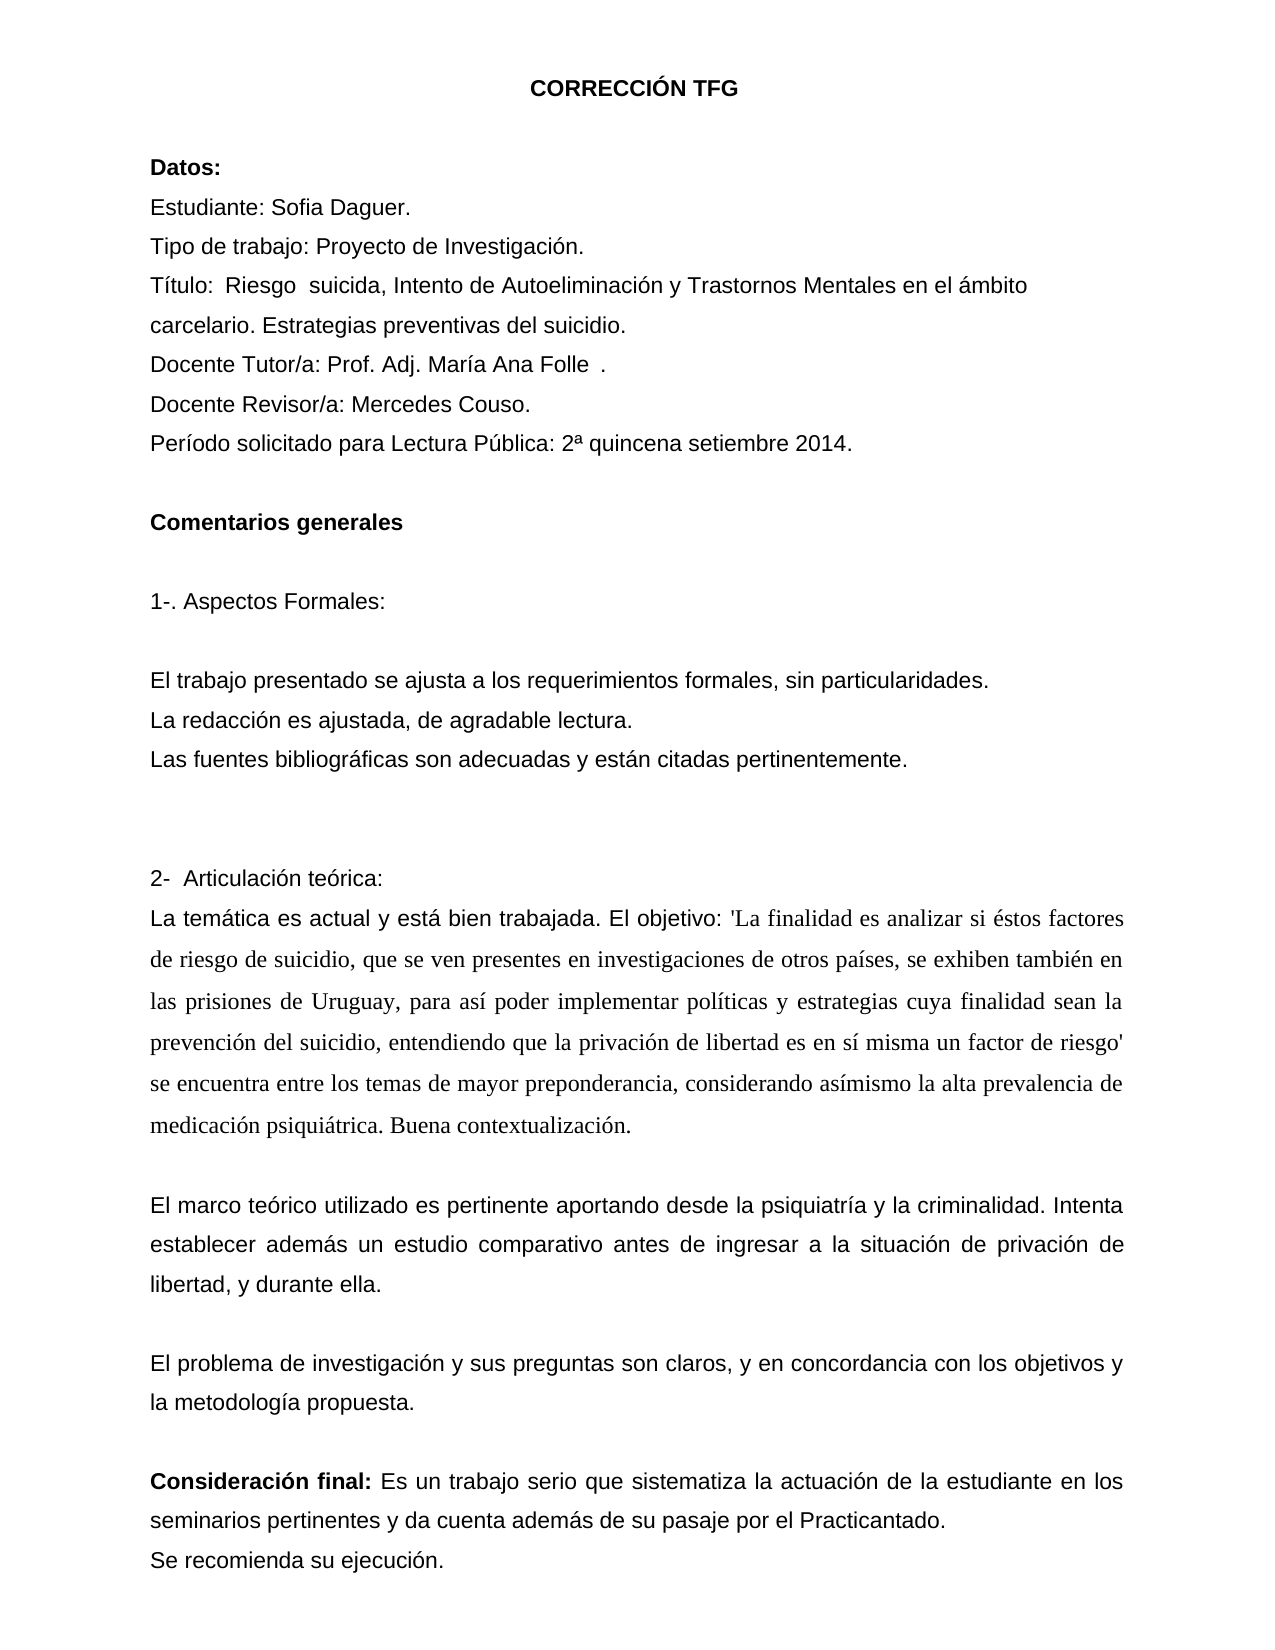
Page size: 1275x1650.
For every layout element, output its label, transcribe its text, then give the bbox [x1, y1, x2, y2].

text Las fuentes bibliográficas son adecuadas y están citadas pertinentemente. [150, 746, 1125, 772]
text La temática es actual y está bien trabajada. El objetivo: 'La finalidad es analizar si éstos factores de riesgo de suicidio, que se ven presentes en investigaciones de otros países, se exhiben también en las prisiones de Uruguay, para así poder implementar políticas y estrategias cuya finalidad sean la prevención del suicidio, entendiendo que la privación de libertad es en sí misma un factor de riesgo' se encuentra entre los temas de mayor preponderancia, considerando asímismo la alta prevalencia de medicación psiquiátrica. Buena contextualización. [150, 904, 1125, 1138]
text Se recomienda su ejecución. [150, 1547, 1125, 1573]
text 2- Articulación teórica: [150, 864, 1125, 891]
text 1-. Aspectos Formales: [150, 588, 1125, 614]
text El marco teórico utilizado es pertinente aportando desde la psiquiatría y la criminalidad. Intenta establecer además un estudio comparativo antes de ingresar a la situación de privación de libertad, y durante ella. [150, 1192, 1125, 1297]
text Datos: [150, 154, 1125, 180]
text Docente Revisor/a: Mercedes Couso. [150, 391, 1125, 417]
text La redacción es ajustada, de agradable lectura. [150, 707, 1125, 733]
text Título: Riesgo suicida, Intento de Autoeliminación y Trastornos Mentales en el ámbito carcelario. Estrategias preventivas del suicidio. [150, 272, 1125, 338]
text Estudiante: Sofia Daguer. [150, 193, 1125, 220]
text El trabajo presentado se ajusta a los requerimientos formales, sin particularidades. [150, 667, 1125, 693]
text Comentarios generales [150, 509, 1125, 536]
text Tipo de trabajo: Proyecto de Investigación. [150, 233, 1125, 259]
text Período solicitado para Lectura Pública: 2ª quincena setiembre 2014. [150, 430, 1125, 457]
text El problema de investigación y sus preguntas son claros, y en concordancia con los objetivos y la metodología propuesta. [150, 1349, 1125, 1415]
text CORRECCIÓN TFG [150, 75, 1125, 101]
text Consideración final: Es un trabajo serio que sistematiza la actuación de la estudiante en los seminarios pertinentes y da cuenta además de su pasaje por el Practicantado. [150, 1468, 1125, 1534]
text Docente Tutor/a: Prof. Adj. María Ana Folle . [150, 351, 1125, 378]
